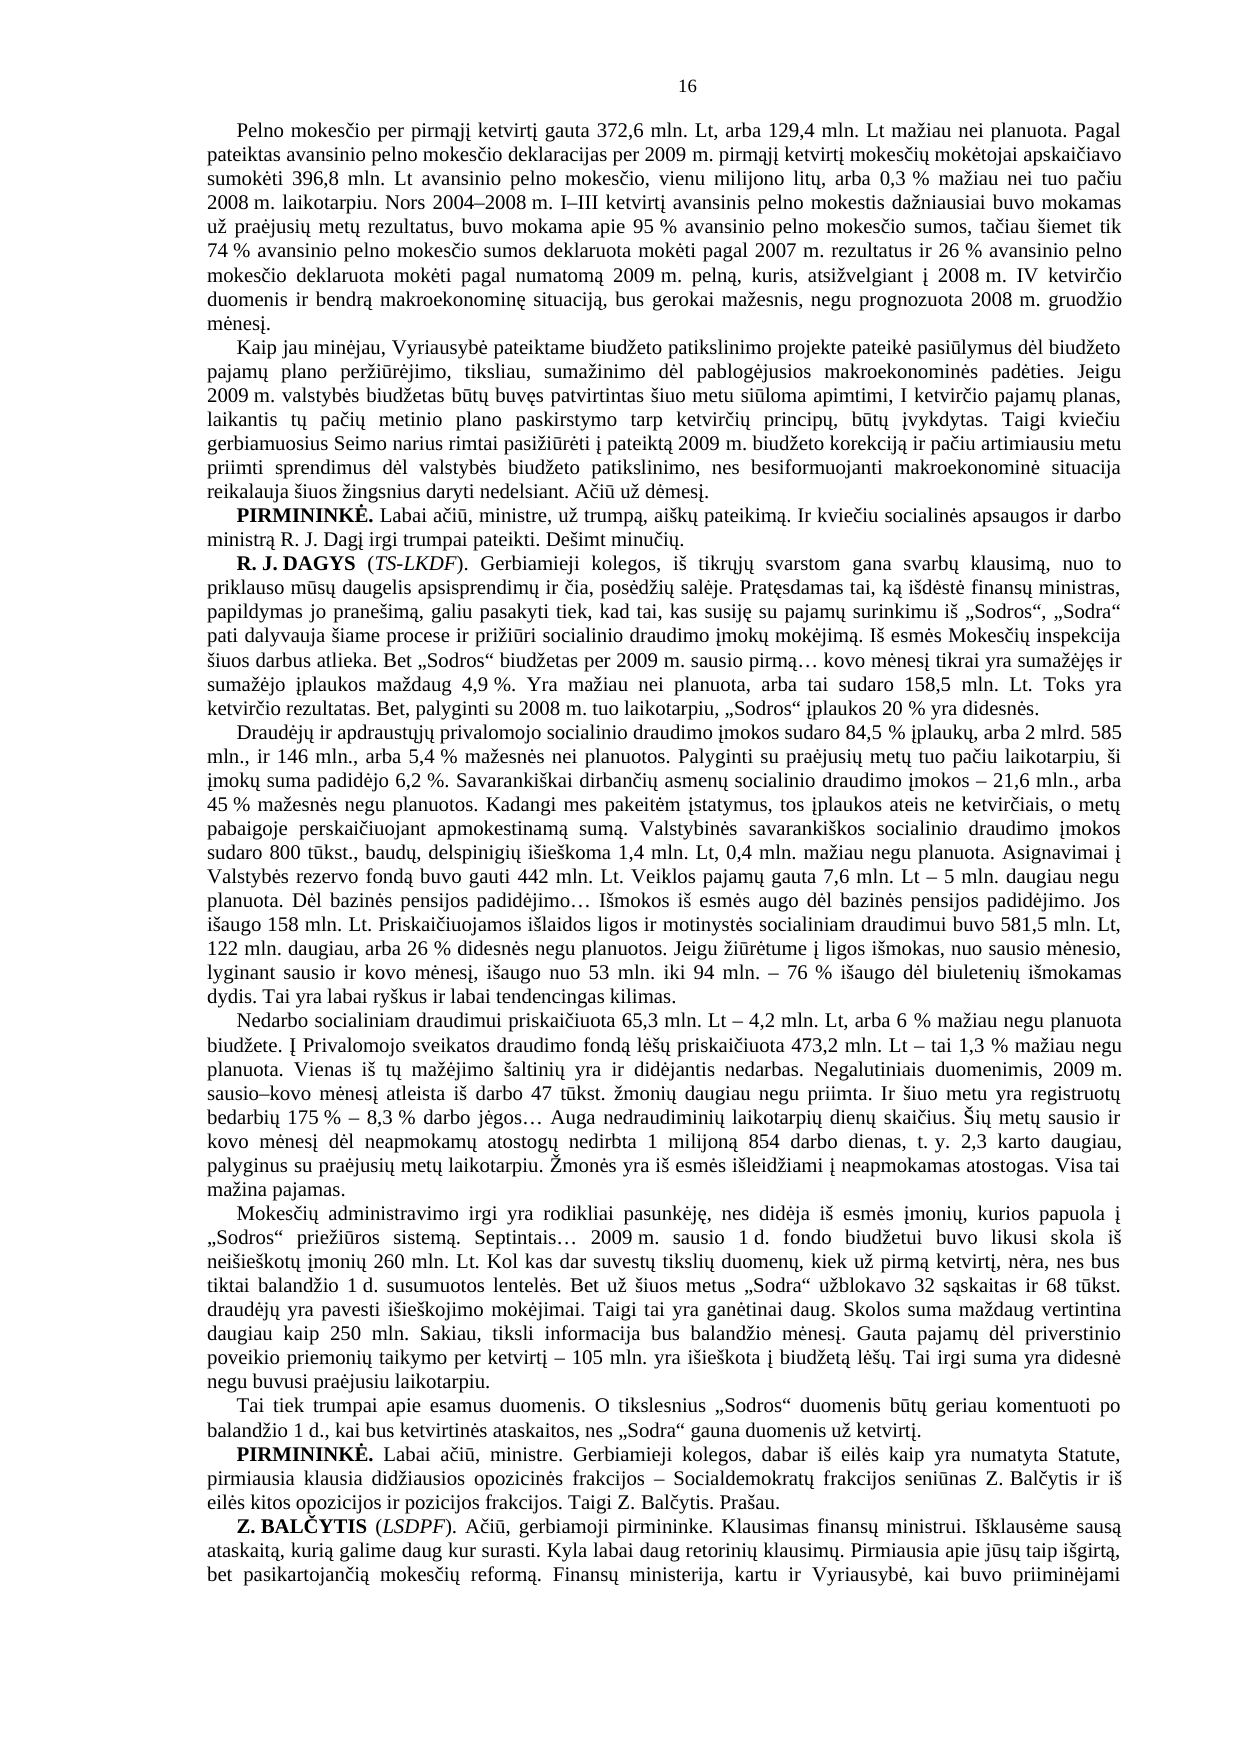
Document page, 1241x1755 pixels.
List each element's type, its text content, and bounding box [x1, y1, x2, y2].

text Nedarbo socialiniam draudimui priskaičiuota 65,3 mln. Lt – 4,2 mln. Lt, arba 6 % mažiau negu planuota biudžete. Į Privalomojo sveikatos draudimo fondą lėšų priskaičiuota 473,2 mln. Lt – tai 1,3 % mažiau negu planuota. Vienas iš tų mažėjimo šaltinių yra ir didėjantis nedarbas. Negalutiniais duomenimis, 2009 m. sausio–kovo mėnesį atleista iš darbo 47 tūkst. žmonių daugiau negu priimta. Ir šiuo metu yra registruotų bedarbių 175 % – 8,3 % darbo jėgos… Auga nedraudiminių laikotarpių dienų skaičius. Šių metų sausio ir kovo mėnesį dėl neapmokamų atostogų nedirbta 1 milijoną 854 darbo dienas, t. y. 2,3 karto daugiau, palyginus su praėjusių metų laikotarpiu. Žmonės yra iš esmės išleidžiami į neapmokamas atostogas. Visa tai mažina pajamas. [207, 1008, 1122, 1201]
text PIRMININKĖ. Labai ačiū, ministre. Gerbiamieji kolegos, dabar iš eilės kaip yra numatyta Statute, pirmiausia klausia didžiausios opozicinės frakcijos – Socialdemokratų frakcijos seniūnas Z. Balčytis ir iš eilės kitos opozicijos ir pozicijos frakcijos. Taigi Z. Balčytis. Prašau. [207, 1442, 1122, 1514]
text Pelno mokesčio per pirmąjį ketvirtį gauta 372,6 mln. Lt, arba 129,4 mln. Lt mažiau nei planuota. Pagal pateiktas avansinio pelno mokesčio deklaracijas per 2009 m. pirmąjį ketvirtį mokesčių mokėtojai apskaičiavo sumokėti 396,8 mln. Lt avansinio pelno mokesčio, vienu milijono litų, arba 0,3 % mažiau nei tuo pačiu 2008 m. laikotarpiu. Nors 2004–2008 m. I–III ketvirtį avansinis pelno mokestis dažniausiai buvo mokamas už praėjusių metų rezultatus, buvo mokama apie 95 % avansinio pelno mokesčio sumos, tačiau šiemet tik 74 % avansinio pelno mokesčio sumos deklaruota mokėti pagal 2007 m. rezultatus ir 26 % avansinio pelno mokesčio deklaruota mokėti pagal numatomą 2009 m. pelną, kuris, atsižvelgiant į 2008 m. IV ketvirčio duomenis ir bendrą makroekonominę situaciją, bus gerokai mažesnis, negu prognozuota 2008 m. gruodžio mėnesį. [207, 118, 1122, 335]
text PIRMININKĖ. Labai ačiū, ministre, už trumpą, aiškų pateikimą. Ir kviečiu socialinės apsaugos ir darbo ministrą R. J. Dagį irgi trumpai pateikti. Dešimt minučių. [207, 503, 1122, 551]
text Mokesčių administravimo irgi yra rodikliai pasunkėję, nes didėja iš esmės įmonių, kurios papuola į „Sodros“ priežiūros sistemą. Septintais… 2009 m. sausio 1 d. fondo biudžetui buvo likusi skola iš neišieškotų įmonių 260 mln. Lt. Kol kas dar suvestų tikslių duomenų, kiek už pirmą ketvirtį, nėra, nes bus tiktai balandžio 1 d. susumuotos lentelės. Bet už šiuos metus „Sodra“ užblokavo 32 sąskaitas ir 68 tūkst. draudėjų yra pavesti išieškojimo mokėjimai. Taigi tai yra ganėtinai daug. Skolos suma maždaug vertintina daugiau kaip 250 mln. Sakiau, tiksli informacija bus balandžio mėnesį. Gauta pajamų dėl priverstinio poveikio priemonių taikymo per ketvirtį – 105 mln. yra išieškota į biudžetą lėšų. Tai irgi suma yra didesnė negu buvusi praėjusiu laikotarpiu. [207, 1201, 1122, 1393]
text Draudėjų ir apdraustųjų privalomojo socialinio draudimo įmokos sudaro 84,5 % įplaukų, arba 2 mlrd. 585 mln., ir 146 mln., arba 5,4 % mažesnės nei planuotos. Palyginti su praėjusių metų tuo pačiu laikotarpiu, ši įmokų suma padidėjo 6,2 %. Savarankiškai dirbančių asmenų socialinio draudimo įmokos – 21,6 mln., arba 45 % mažesnės negu planuotos. Kadangi mes pakeitėm įstatymus, tos įplaukos ateis ne ketvirčiais, o metų pabaigoje perskaičiuojant apmokestinamą sumą. Valstybinės savarankiškos socialinio draudimo įmokos sudaro 800 tūkst., baudų, delspinigių išieškoma 1,4 mln. Lt, 0,4 mln. mažiau negu planuota. Asignavimai į Valstybės rezervo fondą buvo gauti 442 mln. Lt. Veiklos pajamų gauta 7,6 mln. Lt – 5 mln. daugiau negu planuota. Dėl bazinės pensijos padidėjimo… Išmokos iš esmės augo dėl bazinės pensijos padidėjimo. Jos išaugo 158 mln. Lt. Priskaičiuojamos išlaidos ligos ir motinystės socialiniam draudimui buvo 581,5 mln. Lt, 122 mln. daugiau, arba 26 % didesnės negu planuotos. Jeigu žiūrėtume į ligos išmokas, nuo sausio mėnesio, lyginant sausio ir kovo mėnesį, išaugo nuo 53 mln. iki 94 mln. – 76 % išaugo dėl biuletenių išmokamas dydis. Tai yra labai ryškus ir labai tendencingas kilimas. [207, 720, 1122, 1008]
text Z. BALČYTIS (LSDPF). Ačiū, gerbiamoji pirmininke. Klausimas finansų ministrui. Išklausėme sausą ataskaitą, kurią galime daug kur surasti. Kyla labai daug retorinių klausimų. Pirmiausia apie jūsų taip išgirtą, bet pasikartojančią mokesčių reformą. Finansų ministerija, kartu ir Vyriausybė, kai buvo priiminėjami [207, 1514, 1122, 1586]
text Kaip jau minėjau, Vyriausybė pateiktame biudžeto patikslinimo projekte pateikė pasiūlymus dėl biudžeto pajamų plano peržiūrėjimo, tiksliau, sumažinimo dėl pablogėjusios makroekonominės padėties. Jeigu 2009 m. valstybės biudžetas būtų buvęs patvirtintas šiuo metu siūloma apimtimi, I ketvirčio pajamų planas, laikantis tų pačių metinio plano paskirstymo tarp ketvirčių principų, būtų įvykdytas. Taigi kviečiu gerbiamuosius Seimo narius rimtai pasižiūrėti į pateiktą 2009 m. biudžeto korekciją ir pačiu artimiausiu metu priimti sprendimus dėl valstybės biudžeto patikslinimo, nes besiformuojanti makroekonominė situacija reikalauja šiuos žingsnius daryti nedelsiant. Ačiū už dėmesį. [207, 335, 1122, 503]
text Tai tiek trumpai apie esamus duomenis. O tikslesnius „Sodros“ duomenis būtų geriau komentuoti po balandžio 1 d., kai bus ketvirtinės ataskaitos, nes „Sodra“ gauna duomenis už ketvirtį. [207, 1393, 1122, 1442]
text R. J. DAGYS (TS-LKDF). Gerbiamieji kolegos, iš tikrųjų svarstom gana svarbų klausimą, nuo to priklauso mūsų daugelis apsisprendimų ir čia, posėdžių salėje. Pratęsdamas tai, ką išdėstė finansų ministras, papildymas jo pranešimą, galiu pasakyti tiek, kad tai, kas susiję su pajamų surinkimu iš „Sodros“, „Sodra“ pati dalyvauja šiame procese ir prižiūri socialinio draudimo įmokų mokėjimą. Iš esmės Mokesčių inspekcija šiuos darbus atlieka. Bet „Sodros“ biudžetas per 2009 m. sausio pirmą… kovo mėnesį tikrai yra sumažėjęs ir sumažėjo įplaukos maždaug 4,9 %. Yra mažiau nei planuota, arba tai sudaro 158,5 mln. Lt. Toks yra ketvirčio rezultatas. Bet, palyginti su 2008 m. tuo laikotarpiu, „Sodros“ įplaukos 20 % yra didesnės. [207, 551, 1122, 720]
